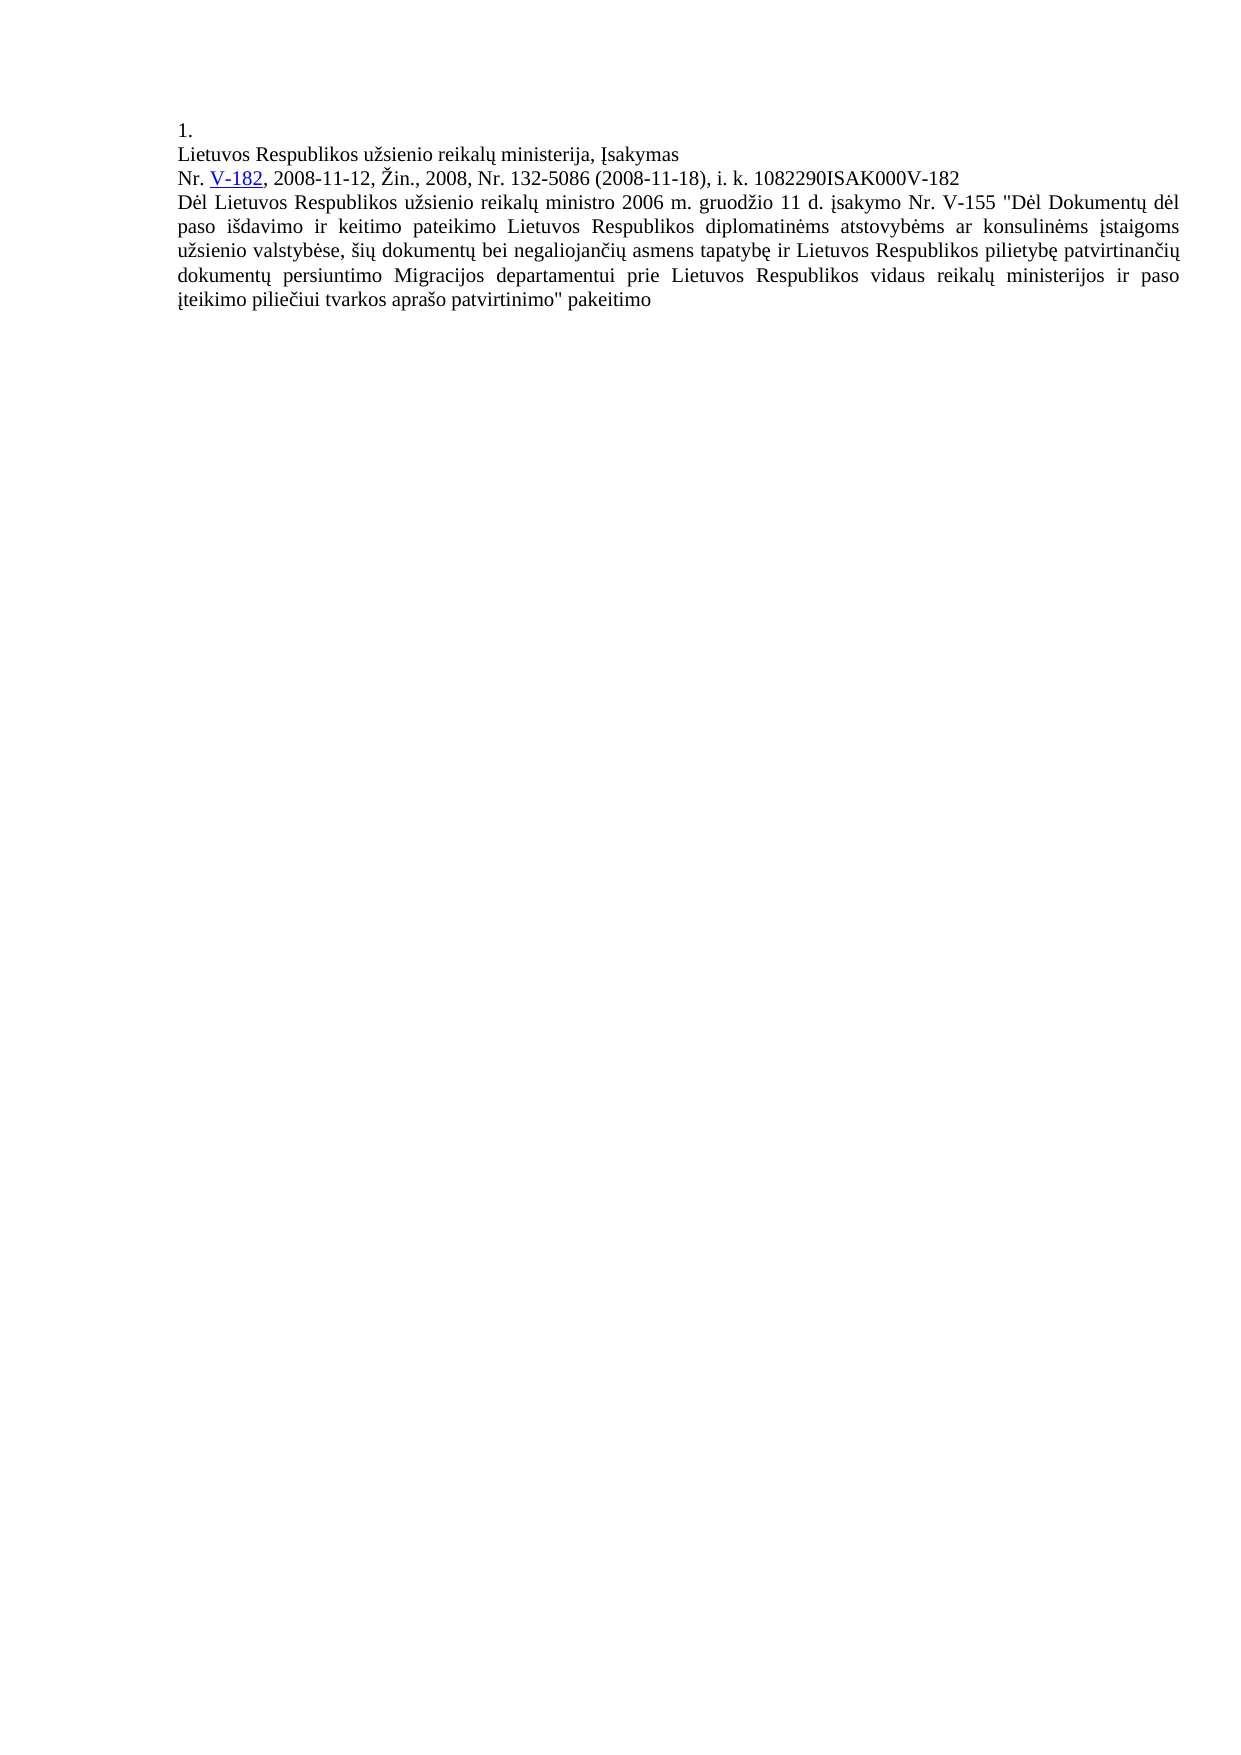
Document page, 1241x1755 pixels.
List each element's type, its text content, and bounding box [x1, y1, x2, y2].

text Dėl Lietuvos Respublikos užsienio reikalų ministro 2006 m. gruodžio 11 d. įsakymo Nr. V-155 "Dėl Dokumentų dėl paso išdavimo ir keitimo pateikimo Lietuvos Respublikos diplomatinėms atstovybėms ar konsulinėms įstaigoms užsienio valstybėse, šių dokumentų bei negaliojančių asmens tapatybę ir Lietuvos Respublikos pilietybę patvirtinančių dokumentų persiuntimo Migracijos departamentui prie Lietuvos Respublikos vidaus reikalų ministerijos ir paso įteikimo piliečiui tvarkos aprašo patvirtinimo" pakeitimo [177, 190, 1181, 311]
text Nr. V-182, 2008-11-12, Žin., 2008, Nr. 132-5086 (2008-11-18), i. k. 1082290ISAK000V-182 [177, 166, 1181, 190]
text Lietuvos Respublikos užsienio reikalų ministerija, Įsakymas [177, 142, 1181, 166]
text 1. [177, 118, 1181, 142]
